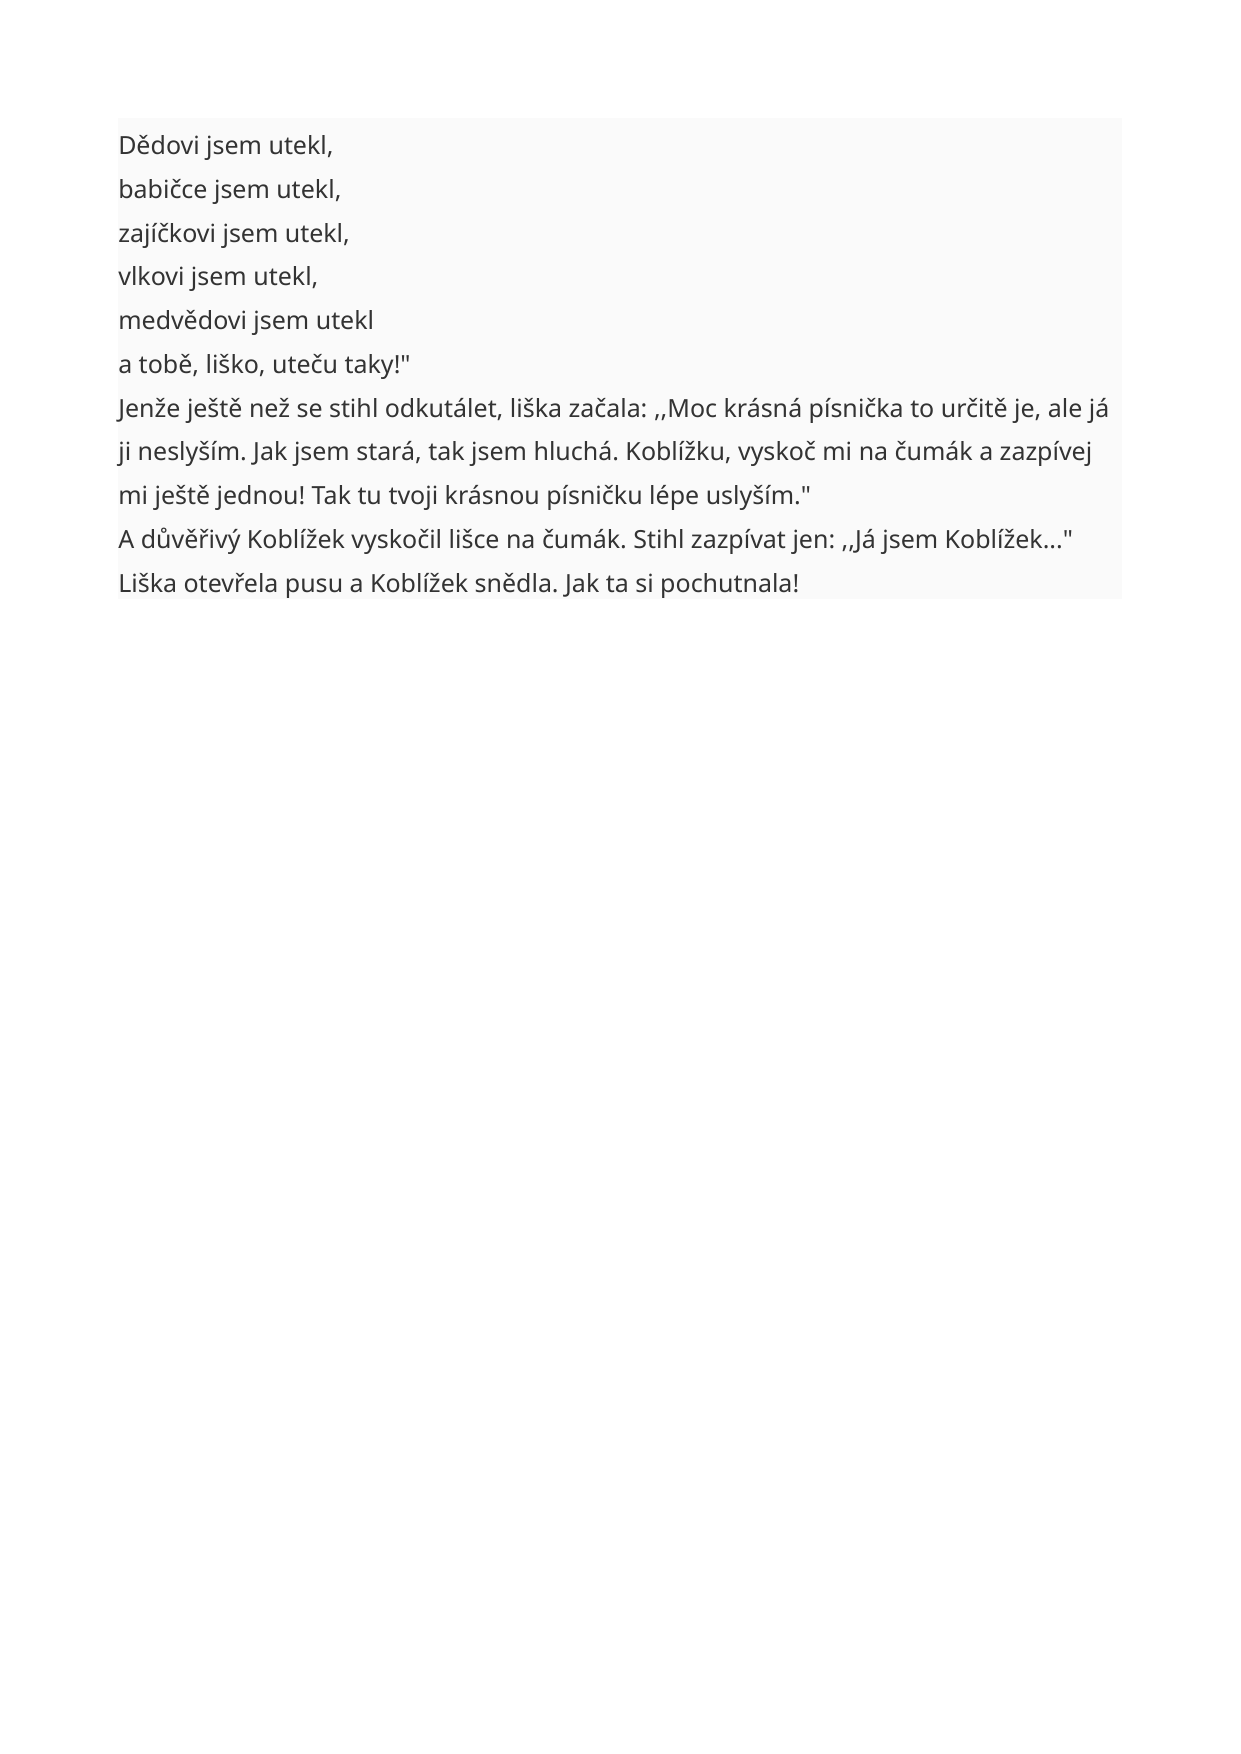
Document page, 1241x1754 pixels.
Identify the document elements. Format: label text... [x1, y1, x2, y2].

text Dědovi jsem utekl, babičce jsem utekl, zajíčkovi jsem utekl, vlkovi jsem utekl, medvědovi jsem utekl a tobě, liško, uteču taky!" Jenže ještě než se stihl odkutálet, liška začala: ,,Moc krásná písnička to určitě je, ale já ji neslyším. Jak jsem stará, tak jsem hluchá. Koblížku, vyskoč mi na čumák a zazpívej mi ještě jednou! Tak tu tvoji krásnou písničku lépe uslyším." A důvěřivý Koblížek vyskočil lišce na čumák. Stihl zazpívat jen: ,,Já jsem Koblížek..." Liška otevřela pusu a Koblížek snědla. Jak ta si pochutnala! [118, 118, 1122, 599]
